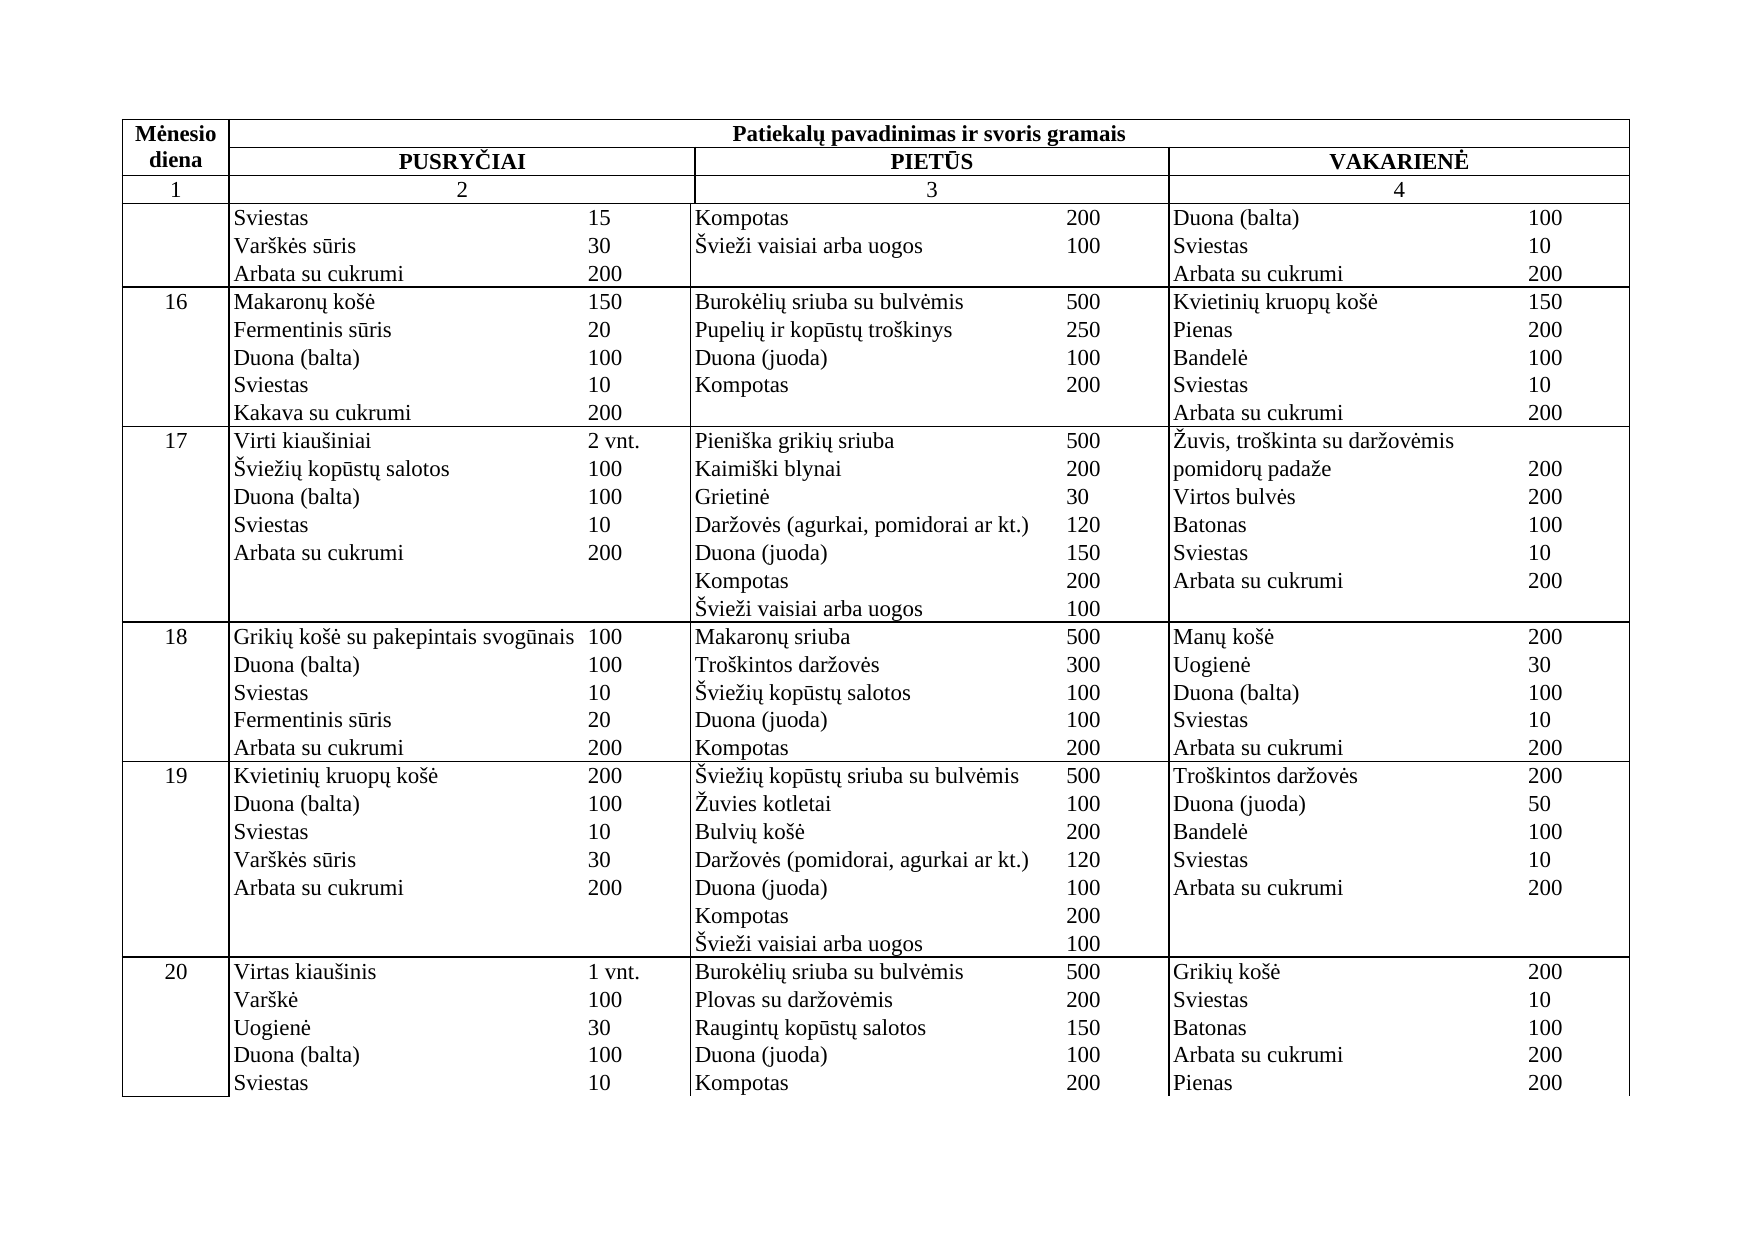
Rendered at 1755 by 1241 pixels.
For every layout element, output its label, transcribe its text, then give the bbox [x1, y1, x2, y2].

table_cell Duona (balta) [230, 649, 583, 677]
table_cell 100 [1062, 593, 1168, 621]
table_cell Sviestas [230, 370, 583, 398]
table_cell Kompotas [691, 565, 1062, 593]
table_cell 100 [584, 454, 690, 482]
table_cell Sviestas [1170, 230, 1524, 258]
table_cell Fermentinis sūris [230, 314, 583, 342]
table_cell 15 [584, 204, 588, 230]
table_cell [1524, 900, 1629, 928]
table_cell Kompotas [691, 900, 1062, 928]
table_cell Raugintų kopūstų salotos [691, 1012, 1062, 1040]
table_cell 500 [1062, 427, 1066, 454]
table_cell 500 [1062, 288, 1066, 314]
table_cell [1062, 258, 1168, 286]
table_cell [230, 593, 583, 621]
table_cell [1170, 593, 1524, 621]
table_cell 200 [1062, 817, 1168, 844]
table_cell Daržovės (agurkai, pomidorai ar kt.) [691, 510, 1062, 537]
table_cell 500 [1164, 958, 1168, 984]
table_cell 500 [1062, 762, 1066, 789]
table_cell 10 [1524, 705, 1629, 733]
table_cell Sviestas [1170, 984, 1524, 1012]
table_cell 30 [1062, 482, 1168, 509]
table_cell 20 [123, 958, 228, 1096]
table_cell 200 [1524, 873, 1629, 900]
table_cell Žuvies kotletai [691, 789, 1062, 817]
table_cell Arbata su cukrumi [1170, 873, 1524, 900]
table_cell [1524, 593, 1629, 621]
table_cell 20 [584, 314, 690, 342]
table_cell 120 [1062, 845, 1168, 872]
table_cell 100 [686, 623, 690, 649]
table_cell 200 [584, 258, 690, 286]
table_cell [584, 593, 690, 621]
table_cell Pupelių ir kopūstų troškinys [691, 314, 1062, 342]
table_cell [584, 900, 690, 928]
table_cell Bandelė [1170, 342, 1524, 370]
table_cell 150 [1625, 288, 1629, 314]
table_cell 20 [584, 705, 690, 733]
table_cell 500 [1062, 958, 1066, 984]
table_cell 10 [584, 1068, 690, 1096]
table_cell Varškė [230, 984, 583, 1012]
table_cell 150 [686, 288, 690, 314]
table_cell Sviestas [1170, 370, 1524, 398]
table_cell 200 [1524, 258, 1629, 286]
table_cell 100 [1062, 873, 1168, 900]
table_cell 10 [584, 677, 690, 705]
table_cell [691, 398, 1062, 426]
table_cell 200 [1524, 565, 1629, 593]
table_cell 17 [123, 427, 228, 621]
table_cell Bandelė [1170, 817, 1524, 844]
table_cell 15 [686, 204, 690, 230]
table_cell Sviestas [230, 817, 583, 844]
table_cell 200 [1164, 204, 1168, 230]
table_cell 200 [1625, 623, 1629, 649]
table_cell [230, 565, 583, 593]
table_cell Batonas [1170, 510, 1524, 537]
table_cell 10 [584, 370, 690, 398]
table_cell 10 [1524, 370, 1629, 398]
table_cell Duona (juoda) [691, 705, 1062, 733]
table_cell 100 [1625, 204, 1629, 230]
table_cell 10 [1524, 538, 1629, 565]
table_cell 200 [584, 733, 690, 761]
table_cell 100 [584, 623, 588, 649]
table_cell Batonas [1170, 1012, 1524, 1040]
table_cell Šviežių kopūstų salotos [230, 454, 583, 482]
table_cell 150 [1524, 288, 1528, 314]
table_cell 100 [1524, 510, 1629, 537]
table_cell 100 [584, 482, 690, 509]
table_cell 3 [1164, 176, 1168, 202]
table_cell Duona (balta) [230, 482, 583, 509]
table_cell 200 [686, 762, 690, 789]
table_cell 100 [584, 1040, 690, 1068]
table_cell 100 [1062, 677, 1168, 705]
table_cell 100 [1062, 705, 1168, 733]
table_cell 200 [1062, 370, 1168, 398]
table_cell 100 [584, 789, 690, 817]
table_cell 30 [584, 845, 690, 872]
table_cell 100 [1524, 677, 1629, 705]
table_cell [123, 204, 228, 286]
table_cell 19 [123, 762, 228, 956]
table_cell Arbata su cukrumi [230, 258, 583, 286]
table_cell Arbata su cukrumi [1170, 565, 1524, 593]
table_cell Arbata su cukrumi [1170, 398, 1524, 426]
table_cell 200 [1524, 1040, 1629, 1068]
table_cell 200 [1524, 398, 1629, 426]
table_cell 150 [1062, 1012, 1168, 1040]
table_cell Varškės sūris [230, 845, 583, 872]
table_cell Šviežių kopūstų salotos [691, 677, 1062, 705]
table_cell 200 [1524, 958, 1528, 984]
table_cell Duona (juoda) [1170, 789, 1524, 817]
table_cell [584, 928, 690, 956]
table_cell Troškintos daržovės [691, 649, 1062, 677]
table_cell 250 [1062, 314, 1168, 342]
table_cell 100 [1524, 204, 1528, 230]
table_cell Švieži vaisiai arba uogos [691, 928, 1062, 956]
table_cell Arbata su cukrumi [230, 733, 583, 761]
table_cell 100 [1524, 817, 1629, 844]
table_cell 100 [1062, 789, 1168, 817]
table_cell 200 [1524, 454, 1629, 482]
table_cell 200 [584, 762, 588, 789]
table_cell Kaimiški blynai [691, 454, 1062, 482]
table_cell 100 [1062, 230, 1168, 258]
table_cell 500 [1164, 427, 1168, 454]
table_cell Sviestas [230, 510, 583, 537]
table_cell 200 [1524, 482, 1629, 509]
table_cell 500 [1062, 623, 1066, 649]
table_cell Sviestas [230, 677, 583, 705]
table_cell 200 [1524, 733, 1629, 761]
table_cell 100 [584, 342, 690, 370]
table_cell Kompotas [691, 1068, 1062, 1096]
table_cell 200 [1524, 762, 1528, 789]
table_cell 100 [584, 649, 690, 677]
table_cell 18 [123, 623, 228, 761]
table_cell 200 [1062, 1068, 1168, 1096]
table_cell 200 [1524, 1068, 1629, 1096]
table_cell Bulvių košė [691, 817, 1062, 844]
table_cell Duona (juoda) [691, 342, 1062, 370]
table_cell 200 [1625, 762, 1629, 789]
table_cell 10 [584, 817, 690, 844]
table_cell 16 [123, 288, 228, 426]
table_cell Sviestas [1170, 845, 1524, 872]
table_cell [230, 928, 583, 956]
table_cell Pienas [1170, 1068, 1524, 1096]
table_cell Virtos bulvės [1170, 482, 1524, 509]
table_cell Švieži vaisiai arba uogos [691, 593, 1062, 621]
table_cell 10 [1524, 230, 1629, 258]
table_cell Kakava su cukrumi [230, 398, 583, 426]
table_cell 200 [584, 398, 690, 426]
table_cell 500 [1164, 623, 1168, 649]
table_cell 200 [584, 873, 690, 900]
table_cell Arbata su cukrumi [1170, 1040, 1524, 1068]
table_header Mėnesio diena [123, 120, 228, 174]
table_cell Kompotas [691, 370, 1062, 398]
table_cell 50 [1524, 789, 1629, 817]
table_cell Švieži vaisiai arba uogos [691, 230, 1062, 258]
table_cell 10 [1524, 845, 1629, 872]
table_cell 200 [1524, 314, 1629, 342]
table_cell [230, 900, 583, 928]
table_cell 500 [1164, 762, 1168, 789]
table_cell 100 [1524, 1012, 1629, 1040]
table_cell Uogienė [1170, 649, 1524, 677]
table_cell Sviestas [230, 1068, 583, 1096]
table_cell [1524, 427, 1528, 454]
table_cell 200 [1524, 623, 1528, 649]
table_cell pomidorų padaže [1170, 454, 1524, 482]
table_cell 200 [1062, 733, 1168, 761]
table_cell [1170, 900, 1524, 928]
table_cell 10 [1524, 984, 1629, 1012]
table_cell 200 [1062, 565, 1168, 593]
table_cell Duona (juoda) [691, 1040, 1062, 1068]
table_cell 200 [1625, 958, 1629, 984]
table_cell Duona (juoda) [691, 873, 1062, 900]
table_cell Varškės sūris [230, 230, 583, 258]
table_cell Kompotas [691, 733, 1062, 761]
table_cell Duona (balta) [230, 342, 583, 370]
table_cell [1625, 427, 1629, 454]
table_cell [691, 258, 1062, 286]
table_cell [1170, 928, 1524, 956]
table_cell 100 [584, 984, 690, 1012]
table_cell 30 [584, 1012, 690, 1040]
table_cell Arbata su cukrumi [230, 538, 583, 565]
table_cell 100 [1062, 1040, 1168, 1068]
table_cell Uogienė [230, 1012, 583, 1040]
table_cell Arbata su cukrumi [1170, 733, 1524, 761]
table_cell Duona (balta) [230, 789, 583, 817]
table_cell Plovas su daržovėmis [691, 984, 1062, 1012]
table_cell 150 [1062, 538, 1168, 565]
table_cell [1524, 928, 1629, 956]
table_cell 120 [1062, 510, 1168, 537]
table_cell Sviestas [1170, 705, 1524, 733]
table_cell 200 [1062, 984, 1168, 1012]
table_cell Grietinė [691, 482, 1062, 509]
table_cell Duona (juoda) [691, 538, 1062, 565]
table_cell Arbata su cukrumi [1170, 258, 1524, 286]
table_cell Fermentinis sūris [230, 705, 583, 733]
table_cell 30 [584, 230, 690, 258]
table_cell 4 [1625, 176, 1629, 202]
table_cell 30 [1524, 649, 1629, 677]
table_cell Duona (balta) [1170, 677, 1524, 705]
table_cell 200 [584, 538, 690, 565]
table_cell 200 [1062, 204, 1066, 230]
table_cell 100 [1062, 342, 1168, 370]
table_cell [1062, 398, 1168, 426]
table_cell Daržovės (pomidorai, agurkai ar kt.) [691, 845, 1062, 872]
table_cell Arbata su cukrumi [230, 873, 583, 900]
table_cell 200 [1062, 454, 1168, 482]
table_cell 100 [1524, 342, 1629, 370]
table_cell 10 [584, 510, 690, 537]
table_cell Sviestas [1170, 538, 1524, 565]
table_cell Duona (balta) [230, 1040, 583, 1068]
table_cell 100 [1062, 928, 1168, 956]
table_cell 200 [1062, 900, 1168, 928]
table_cell [584, 565, 690, 593]
table_cell 150 [584, 288, 588, 314]
table_cell 300 [1062, 649, 1168, 677]
table_cell Pienas [1170, 314, 1524, 342]
table_cell 500 [1164, 288, 1168, 314]
